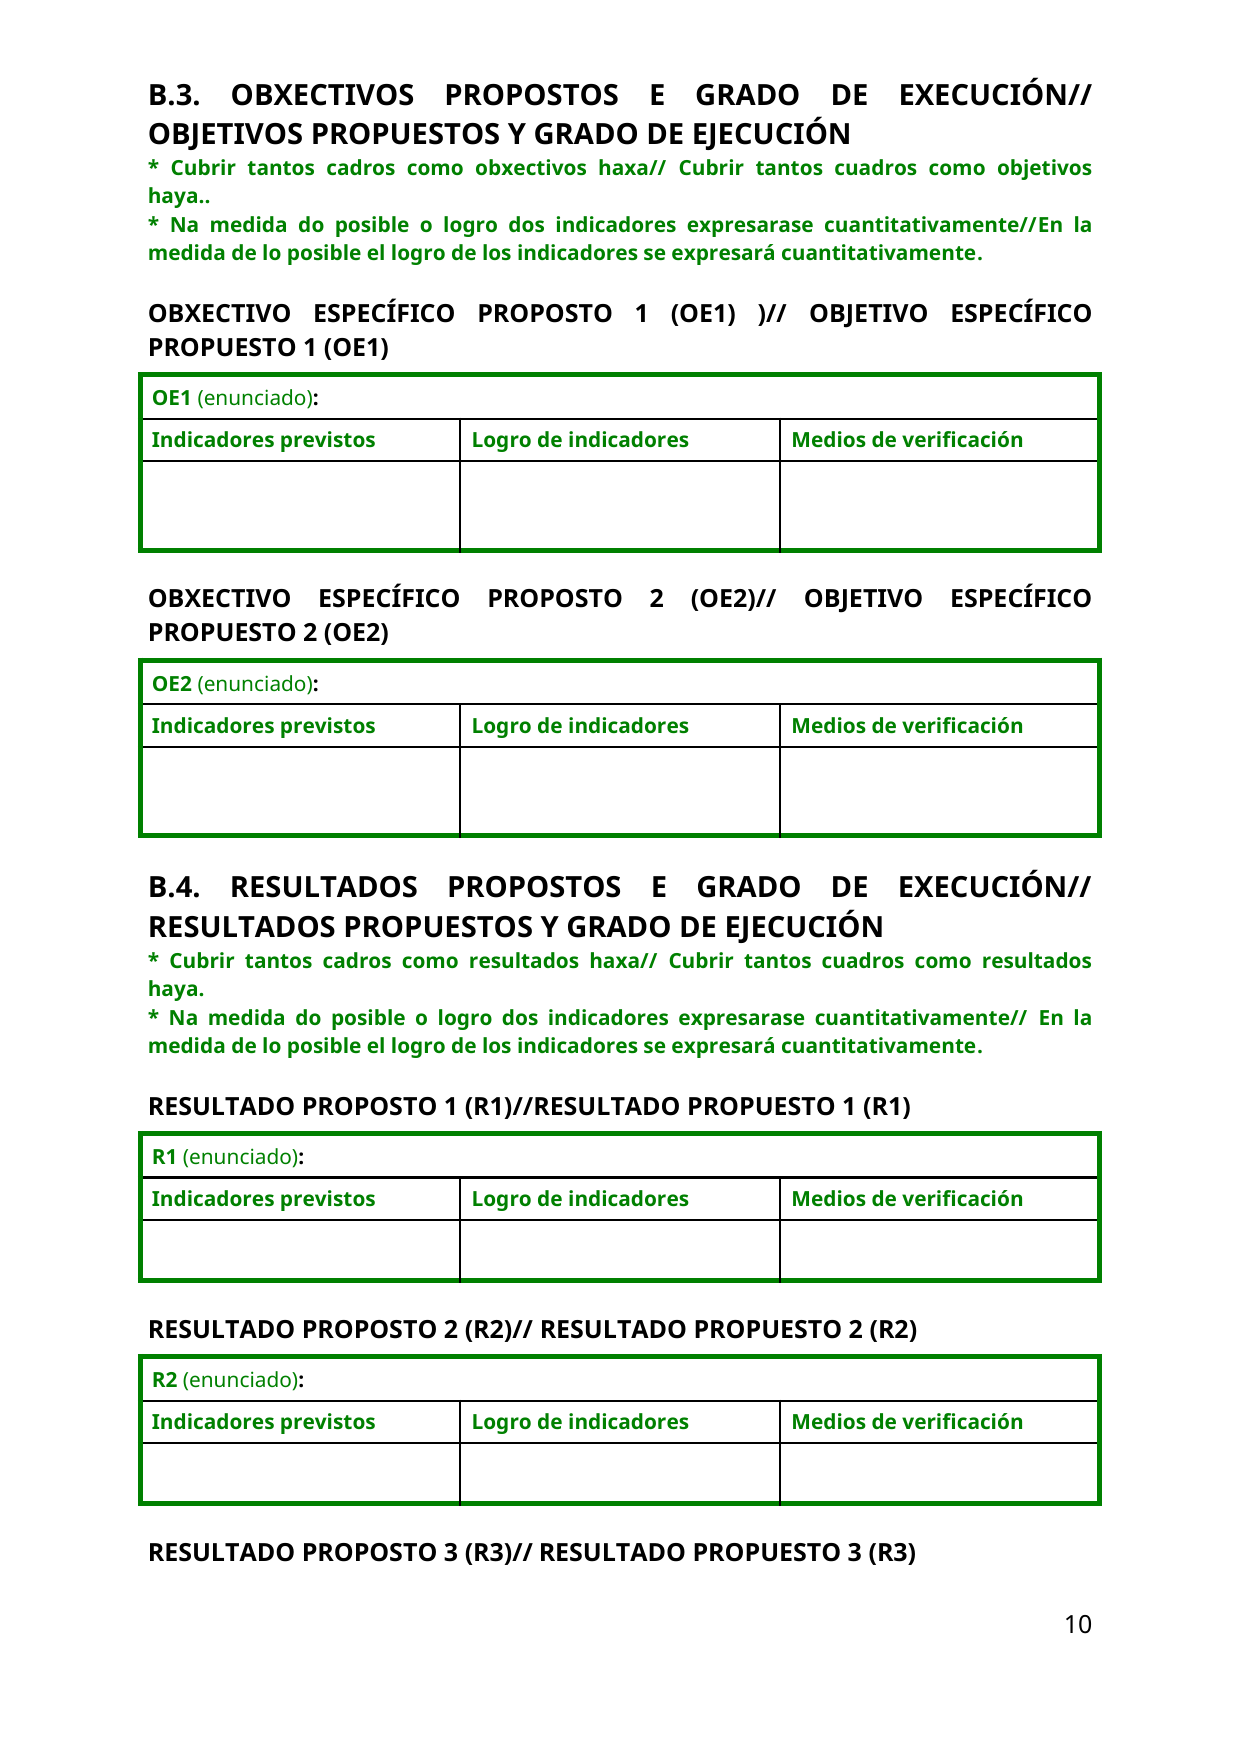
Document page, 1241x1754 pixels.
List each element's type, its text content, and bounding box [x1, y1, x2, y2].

table_header OE2 (enunciado): [143, 663, 1097, 703]
table_cell Indicadores previstos [143, 705, 459, 746]
text RESULTADO PROPOSTO 1 (R1)//RESULTADO PROPUESTO 1 (R1) [148, 1088, 1092, 1122]
table_cell [143, 1444, 459, 1501]
table_cell Medios de verificación [781, 705, 1097, 746]
text OBXECTIVO ESPECÍFICO PROPOSTO 2 (OE2)// OBJETIVO ESPECÍFICO PROPUESTO 2 (OE2) [148, 581, 1092, 649]
text B.4. RESULTADOS PROPOSTOS E GRADO DE EXECUCIÓN// RESULTADOS PROPUESTOS Y GRADO DE EJECUCIÓN [148, 867, 1092, 946]
table_header R2 (enunciado): [143, 1359, 1097, 1399]
table_cell [461, 462, 779, 547]
table_cell [461, 1221, 779, 1278]
table_cell [143, 1221, 459, 1278]
table_cell [781, 748, 1097, 833]
text OBXECTIVO ESPECÍFICO PROPOSTO 1 (OE1) )// OBJETIVO ESPECÍFICO PROPUESTO 1 (OE1) [148, 295, 1092, 363]
table_cell Logro de indicadores [461, 1179, 779, 1219]
table_cell Logro de indicadores [461, 420, 779, 460]
table_cell [781, 1444, 1097, 1501]
table_cell Indicadores previstos [143, 1402, 459, 1442]
table_header OE1 (enunciado): [143, 377, 1097, 418]
text B.3. OBXECTIVOS PROPOSTOS E GRADO DE EXECUCIÓN// OBJETIVOS PROPUESTOS Y GRADO DE EJECUCIÓN [148, 74, 1092, 153]
table_cell Medios de verificación [781, 1402, 1097, 1442]
text * Cubrir tantos cadros como resultados haxa// Cubrir tantos cuadros como resultados haya. [148, 946, 1092, 1003]
table_cell Indicadores previstos [143, 420, 459, 460]
table_cell [143, 462, 459, 547]
table_cell [781, 462, 1097, 547]
text * Na medida do posible o logro dos indicadores expresarase cuantitativamente// En la medida de lo posible el logro de los indicadores se expresará cuantitativamente. [148, 1003, 1092, 1060]
table_cell Medios de verificación [781, 1179, 1097, 1219]
text RESULTADO PROPOSTO 2 (R2)// RESULTADO PROPUESTO 2 (R2) [148, 1311, 1092, 1345]
table_cell Indicadores previstos [143, 1179, 459, 1219]
table_cell Logro de indicadores [461, 705, 779, 746]
table_cell [781, 1221, 1097, 1278]
table_cell [461, 1444, 779, 1501]
text * Cubrir tantos cadros como obxectivos haxa// Cubrir tantos cuadros como objetivos haya.. [148, 153, 1092, 210]
text * Na medida do posible o logro dos indicadores expresarase cuantitativamente//En la medida de lo posible el logro de los indicadores se expresará cuantitativamente. [148, 210, 1092, 267]
table_cell Logro de indicadores [461, 1402, 779, 1442]
table_cell Medios de verificación [781, 420, 1097, 460]
table_header R1 (enunciado): [143, 1136, 1097, 1176]
table_cell [461, 748, 779, 833]
table_cell [143, 748, 459, 833]
text RESULTADO PROPOSTO 3 (R3)// RESULTADO PROPUESTO 3 (R3) [148, 1534, 1092, 1568]
